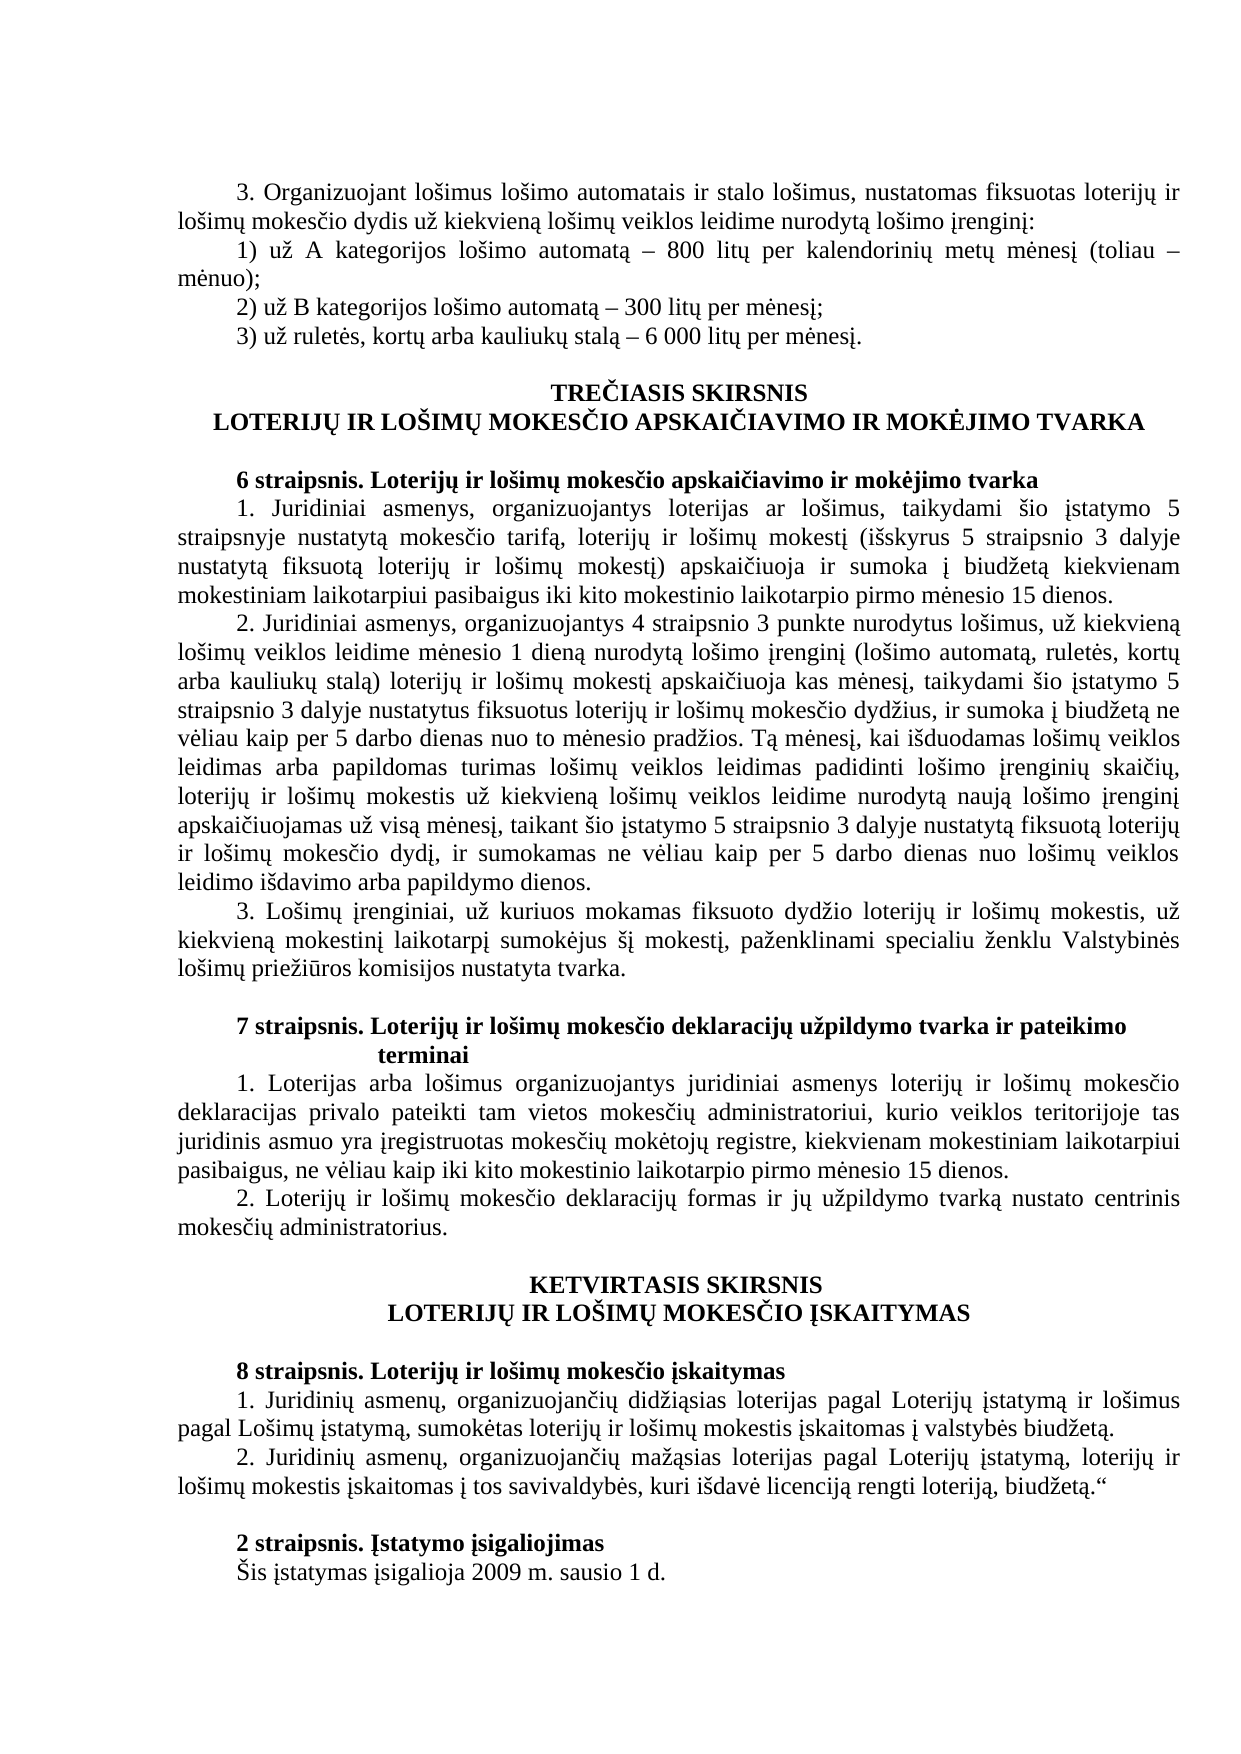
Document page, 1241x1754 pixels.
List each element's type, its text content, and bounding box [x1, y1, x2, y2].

text 1) už A kategorijos lošimo automatą – 800 litų per kalendorinių metų mėnesį (toliau – mėnuo); [177, 235, 1181, 292]
text 2. Juridinių asmenų, organizuojančių mažąsias loterijas pagal Loterijų įstatymą, loterijų ir lošimų mokestis įskaitomas į tos savivaldybės, kuri išdavė licenciją rengti loteriją, biudžetą.“ [177, 1442, 1181, 1500]
text LOTERIJŲ IR LOŠIMŲ MOKESČIO ĮSKAITYMAS [177, 1298, 1181, 1327]
text 6 straipsnis. Loterijų ir lošimų mokesčio apskaičiavimo ir mokėjimo tvarka [177, 465, 1181, 493]
text KETVIRTASIS SKIRSNIS [177, 1270, 1181, 1298]
text Šis įstatymas įsigalioja 2009 m. sausio 1 d. [177, 1557, 1181, 1586]
text 7 straipsnis. Loterijų ir lošimų mokesčio deklaracijų užpildymo tvarka ir pateikimo terminai [236, 1011, 1181, 1068]
text TREČIASIS SKIRSNIS [177, 378, 1181, 407]
text 3) už ruletės, kortų arba kauliukų stalą – 6 000 litų per mėnesį. [177, 321, 1181, 350]
text LOTERIJŲ IR LOŠIMŲ MOKESČIO APSKAIČIAVIMO IR MOKĖJIMO TVARKA [177, 407, 1181, 436]
text 1. Juridinių asmenų, organizuojančių didžiąsias loterijas pagal Loterijų įstatymą ir lošimus pagal Lošimų įstatymą, sumokėtas loterijų ir lošimų mokestis įskaitomas į valstybės biudžetą. [177, 1385, 1181, 1442]
text 2) už B kategorijos lošimo automatą – 300 litų per mėnesį; [177, 292, 1181, 321]
text 2 straipsnis. Įstatymo įsigaliojimas [177, 1528, 1181, 1557]
text 3. Organizuojant lošimus lošimo automatais ir stalo lošimus, nustatomas fiksuotas loterijų ir lošimų mokesčio dydis už kiekvieną lošimų veiklos leidime nurodytą lošimo įrenginį: [177, 177, 1181, 235]
text 3. Lošimų įrenginiai, už kuriuos mokamas fiksuoto dydžio loterijų ir lošimų mokestis, už kiekvieną mokestinį laikotarpį sumokėjus šį mokestį, paženklinami specialiu ženklu Valstybinės lošimų priežiūros komisijos nustatyta tvarka. [177, 896, 1181, 982]
text 2. Loterijų ir lošimų mokesčio deklaracijų formas ir jų užpildymo tvarką nustato centrinis mokesčių administratorius. [177, 1183, 1181, 1241]
text 8 straipsnis. Loterijų ir lošimų mokesčio įskaitymas [177, 1356, 1181, 1385]
text 1. Juridiniai asmenys, organizuojantys loterijas ar lošimus, taikydami šio įstatymo 5 straipsnyje nustatytą mokesčio tarifą, loterijų ir lošimų mokestį (išskyrus 5 straipsnio 3 dalyje nustatytą fiksuotą loterijų ir lošimų mokestį) apskaičiuoja ir sumoka į biudžetą kiekvienam mokestiniam laikotarpiui pasibaigus iki kito mokestinio laikotarpio pirmo mėnesio 15 dienos. [177, 493, 1181, 608]
text 1. Loterijas arba lošimus organizuojantys juridiniai asmenys loterijų ir lošimų mokesčio deklaracijas privalo pateikti tam vietos mokesčių administratoriui, kurio veiklos teritorijoje tas juridinis asmuo yra įregistruotas mokesčių mokėtojų registre, kiekvienam mokestiniam laikotarpiui pasibaigus, ne vėliau kaip iki kito mokestinio laikotarpio pirmo mėnesio 15 dienos. [177, 1068, 1181, 1183]
text 2. Juridiniai asmenys, organizuojantys 4 straipsnio 3 punkte nurodytus lošimus, už kiekvieną lošimų veiklos leidime mėnesio 1 dieną nurodytą lošimo įrenginį (lošimo automatą, ruletės, kortų arba kauliukų stalą) loterijų ir lošimų mokestį apskaičiuoja kas mėnesį, taikydami šio įstatymo 5 straipsnio 3 dalyje nustatytus fiksuotus loterijų ir lošimų mokesčio dydžius, ir sumoka į biudžetą ne vėliau kaip per 5 darbo dienas nuo to mėnesio pradžios. Tą mėnesį, kai išduodamas lošimų veiklos leidimas arba papildomas turimas lošimų veiklos leidimas padidinti lošimo įrenginių skaičių, loterijų ir lošimų mokestis už kiekvieną lošimų veiklos leidime nurodytą naują lošimo įrenginį apskaičiuojamas už visą mėnesį, taikant šio įstatymo 5 straipsnio 3 dalyje nustatytą fiksuotą loterijų ir lošimų mokesčio dydį, ir sumokamas ne vėliau kaip per 5 darbo dienas nuo lošimų veiklos leidimo išdavimo arba papildymo dienos. [177, 608, 1181, 896]
